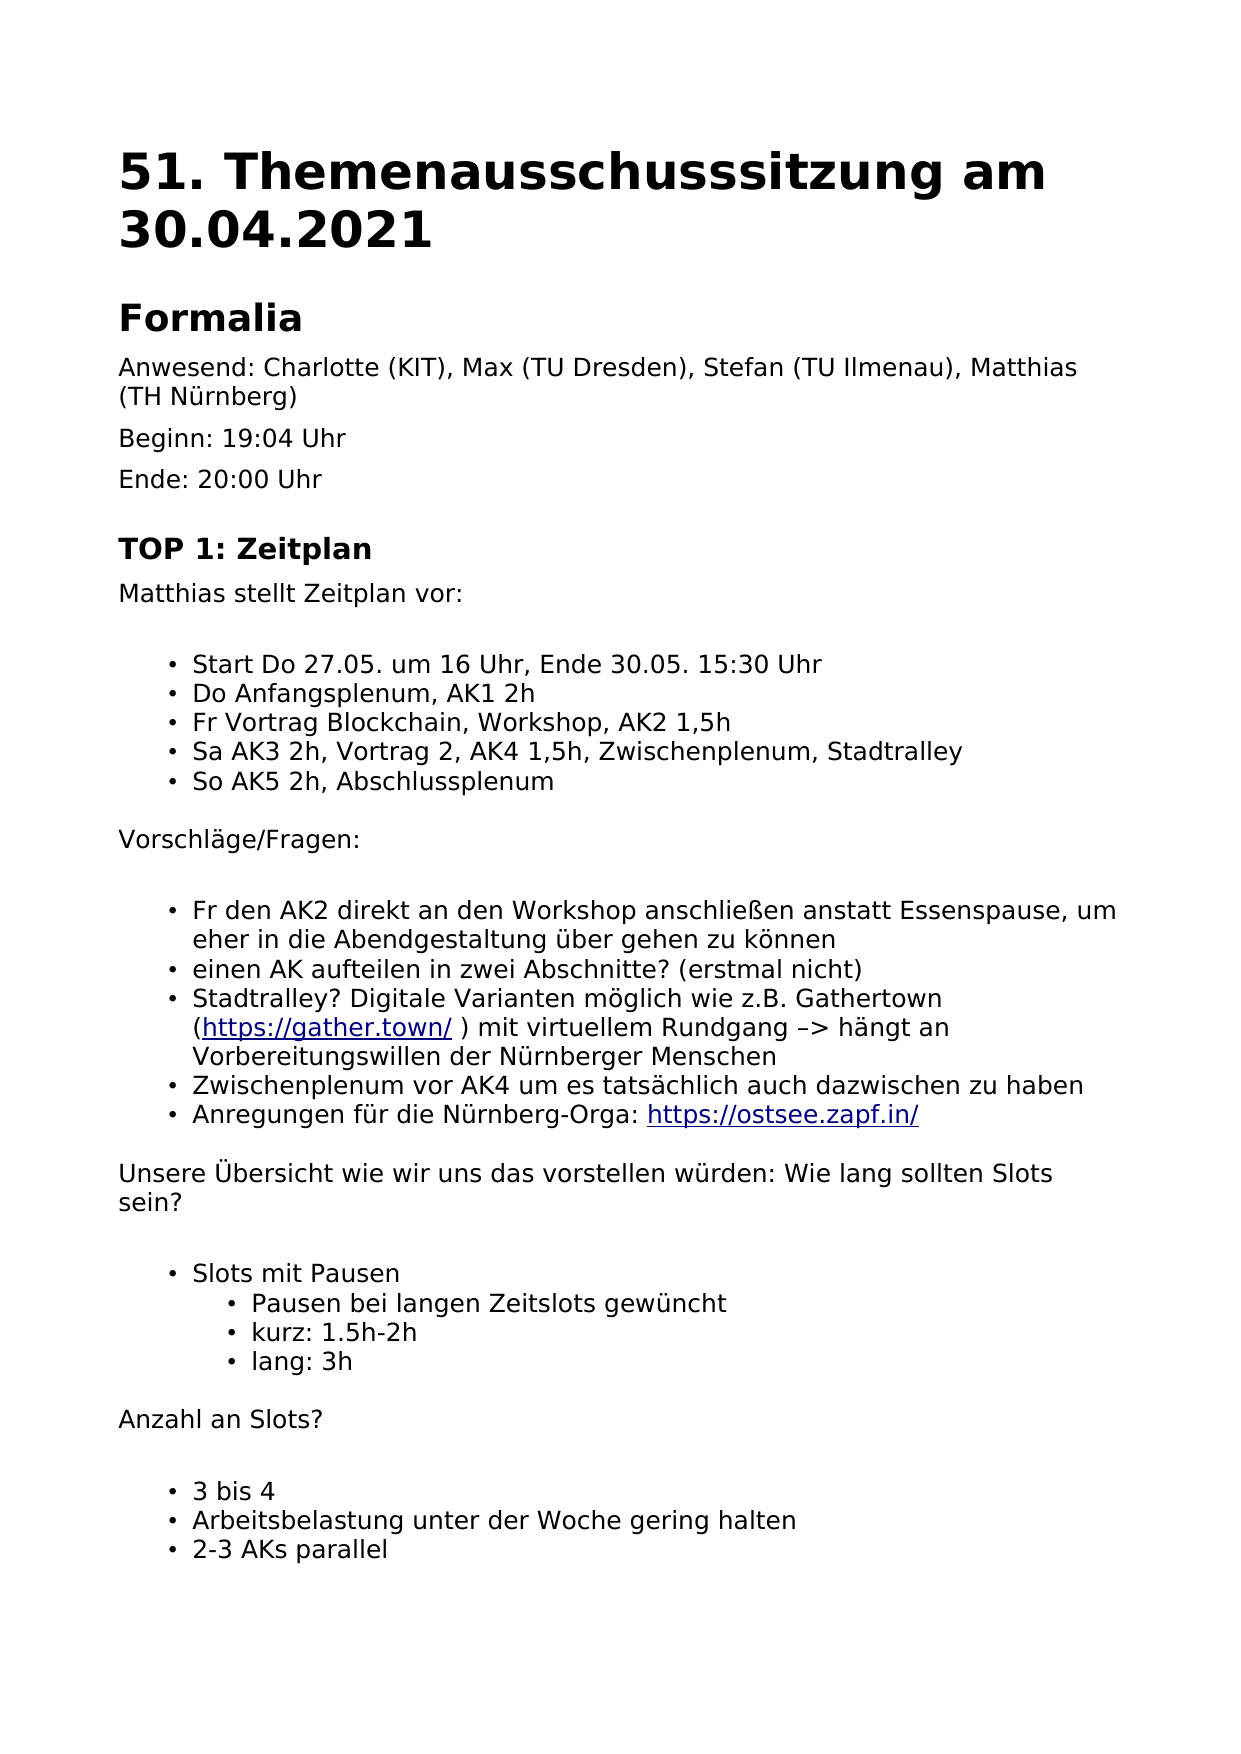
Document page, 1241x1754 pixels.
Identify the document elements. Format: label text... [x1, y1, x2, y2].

list Pausen bei langen Zeitslots gewüncht [236, 1289, 1122, 1318]
list Fr Vortrag Blockchain, Workshop, AK2 1,5h [177, 708, 1122, 737]
list Anregungen für die Nürnberg-Orga: https://ostsee.zapf.in/ [177, 1101, 1122, 1130]
text Vorschläge/Fragen: [118, 825, 1122, 854]
list lang: 3h [236, 1347, 1122, 1376]
list einen AK aufteilen in zwei Abschnitte? (erstmal nicht) [177, 955, 1122, 984]
list Sa AK3 2h, Vortrag 2, AK4 1,5h, Zwischenplenum, Stadtralley [177, 737, 1122, 767]
list 2-3 AKs parallel [177, 1535, 1122, 1564]
list Slots mit Pausen [177, 1259, 1122, 1289]
text Anwesend: Charlotte (KIT), Max (TU Dresden), Stefan (TU Ilmenau), Matthias (TH Nürnberg) [118, 353, 1122, 412]
text Anzahl an Slots? [118, 1406, 1122, 1435]
list Start Do 27.05. um 16 Uhr, Ende 30.05. 15:30 Uhr [177, 650, 1122, 679]
list Stadtralley? Digitale Varianten möglich wie z.B. Gathertown (https://gather.town/ ) mit virtuellem Rundgang –> hängt an Vorbereitungswillen der Nürnberger Menschen [177, 984, 1122, 1071]
list Zwischenplenum vor AK4 um es tatsächlich auch dazwischen zu haben [177, 1071, 1122, 1101]
text Matthias stellt Zeitplan vor: [118, 579, 1122, 608]
list So AK5 2h, Abschlussplenum [177, 767, 1122, 796]
list Fr den AK2 direkt an den Workshop anschließen anstatt Essenspause, um eher in die Abendgestaltung über gehen zu können [177, 896, 1122, 955]
list kurz: 1.5h-2h [236, 1318, 1122, 1347]
text Unsere Übersicht wie wir uns das vorstellen würden: Wie lang sollten Slots sein? [118, 1159, 1122, 1218]
text Beginn: 19:04 Uhr [118, 424, 1122, 453]
subtitle TOP 1: Zeitplan [118, 532, 1122, 566]
subtitle 51. Themenausschusssitzung am 30.04.2021 [118, 143, 1122, 259]
list Arbeitsbelastung unter der Woche gering halten [177, 1506, 1122, 1535]
text Ende: 20:00 Uhr [118, 466, 1122, 495]
list Do Anfangsplenum, AK1 2h [177, 679, 1122, 708]
list 3 bis 4 [177, 1477, 1122, 1506]
subtitle Formalia [118, 297, 1122, 341]
